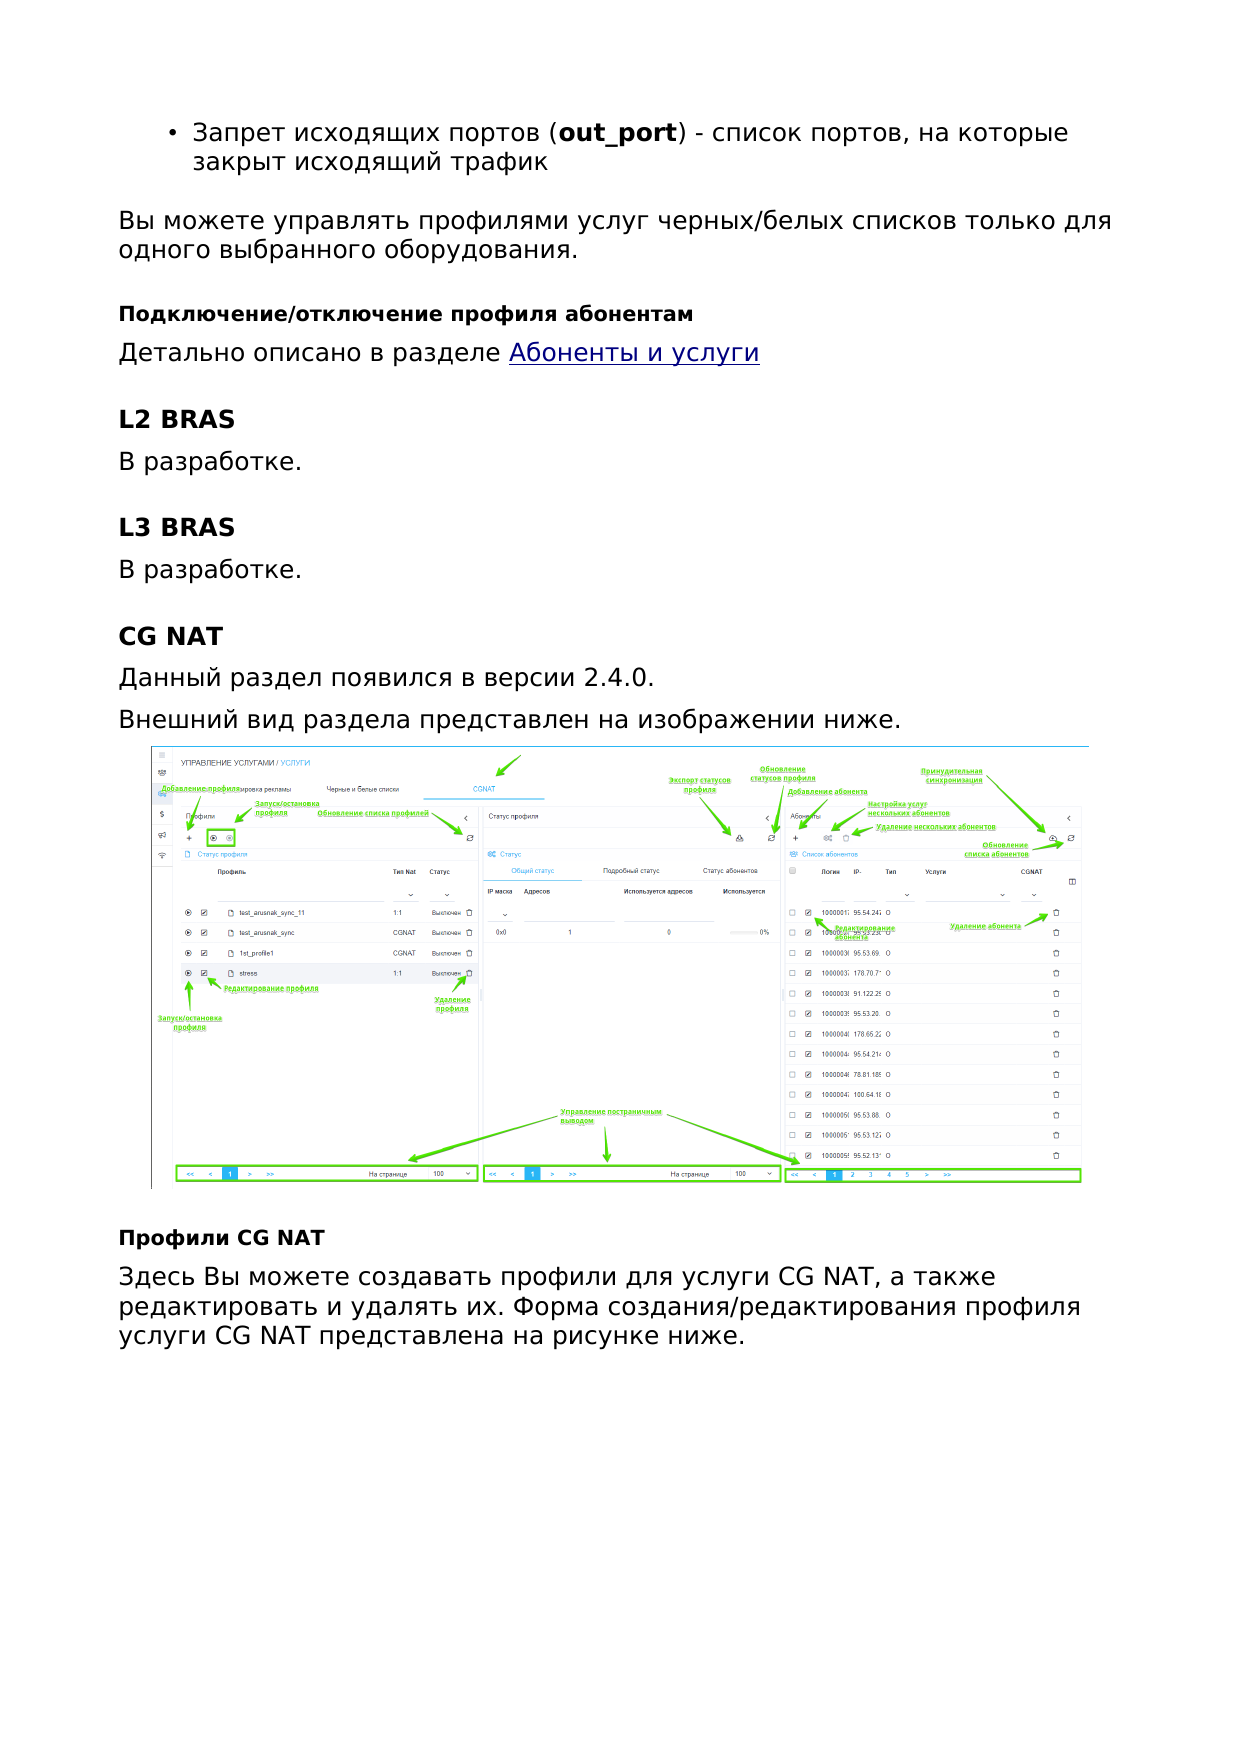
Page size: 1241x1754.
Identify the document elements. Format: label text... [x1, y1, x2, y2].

text В разработке. [118, 447, 1122, 476]
picture [151, 746, 1089, 1189]
subtitle CG NAT [118, 622, 1122, 651]
text В разработке. [118, 555, 1122, 584]
subtitle Профили CG NAT [118, 1226, 1122, 1250]
subtitle L2 BRAS [118, 405, 1122, 434]
text Данный раздел появился в версии 2.4.0. [118, 663, 1122, 693]
list Запрет исходящих портов (out_port) - список портов, на которые закрыт исходящий трафик [177, 118, 1122, 176]
subtitle L3 BRAS [118, 513, 1122, 543]
text Внешний вид раздела представлен на изображении ниже. [118, 705, 1122, 734]
text Детально описано в разделе Абоненты и услуги [118, 338, 1122, 368]
subtitle Подключение/отключение профиля абонентам [118, 302, 1122, 326]
text Вы можете управлять профилями услуг черных/белых списков только для одного выбранного оборудования. [118, 206, 1122, 264]
text Здесь Вы можете создавать профили для услуги CG NAT, а также редактировать и удалять их. Форма создания/редактирования профиля услуги CG NAT представлена на рисунке ниже. [118, 1263, 1122, 1350]
